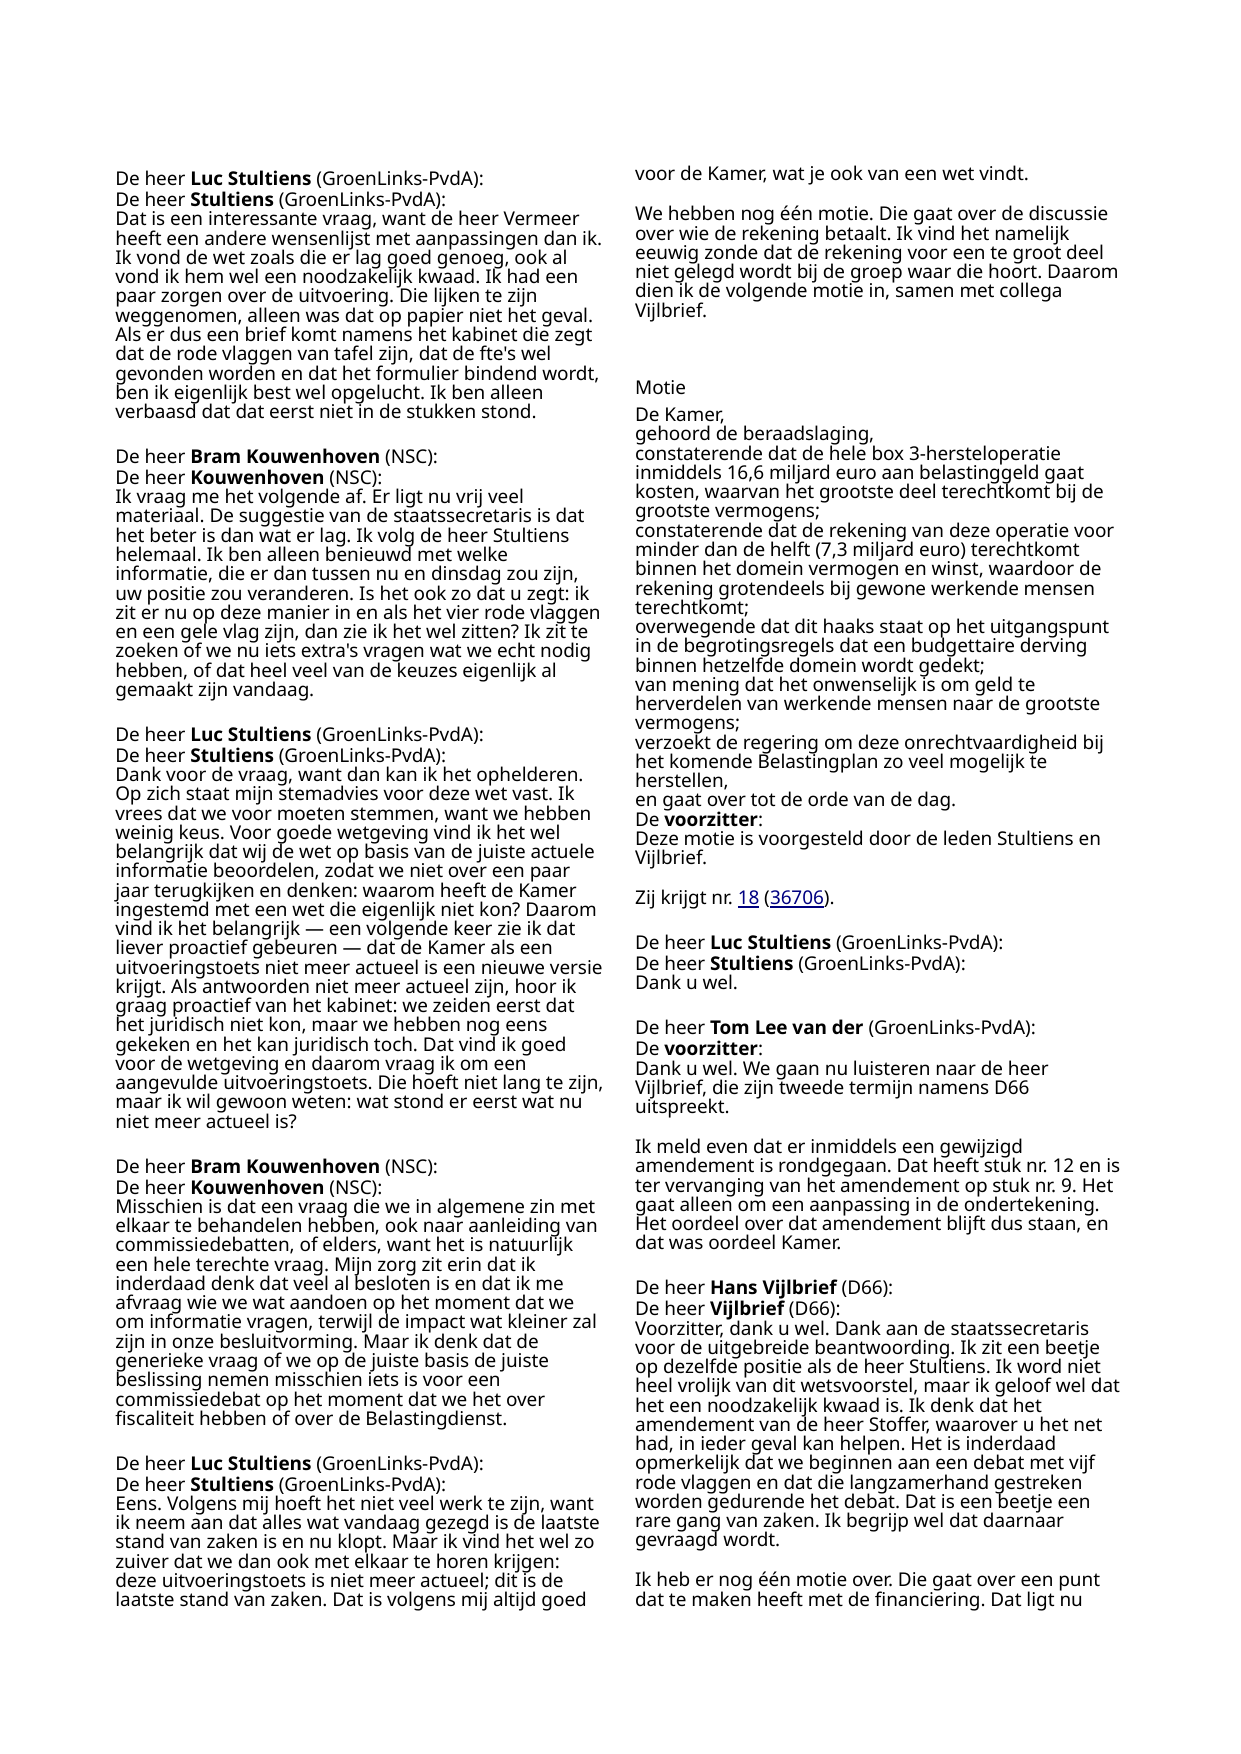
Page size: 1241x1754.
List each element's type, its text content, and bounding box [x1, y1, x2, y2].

text Misschien is dat een vraag die we in algemene zin met elkaar te behandelen hebben, ook naar aanleiding van commissiedebatten, of elders, want het is natuurlijk een hele terechte vraag. Mijn zorg zit erin dat ik inderdaad denk dat veel al besloten is en dat ik me afvraag wie we wat aandoen op het moment dat we om informatie vragen, terwijl de impact wat kleiner zal zijn in onze besluitvorming. Maar ik denk dat de generieke vraag of we op de juiste basis de juiste beslissing nemen misschien iets is voor een commissiedebat op het moment dat we het over fiscaliteit hebben of over de Belastingdienst. [115, 1198, 605, 1429]
text We hebben nog één motie. Die gaat over de discussie over wie de rekening betaalt. Ik vind het namelijk eeuwig zonde dat de rekening voor een te groot deel niet gelegd wordt bij de groep waar die hoort. Daarom dien ik de volgende motie in, samen met collega Vijlbrief. [635, 205, 1125, 321]
text Deze motie is voorgesteld door de leden Stultiens en Vijlbrief. [635, 830, 1125, 868]
text van mening dat het onwenselijk is om geld te herverdelen van werkende mensen naar de grootste vermogens; [635, 676, 1125, 734]
text De heer Luc Stultiens (GroenLinks-PvdA): [635, 929, 1125, 955]
text verzoekt de regering om deze onrechtvaardigheid bij het komende Belastingplan zo veel mogelijk te herstellen, [635, 734, 1125, 791]
text De heer Stultiens (GroenLinks-PvdA): [635, 955, 1125, 974]
text overwegende dat dit haaks staat op het uitgangspunt in de begrotingsregels dat een budgettaire derving binnen hetzelfde domein wordt gedekt; [635, 618, 1125, 676]
text Motie [635, 374, 1125, 400]
text De heer Luc Stultiens (GroenLinks-PvdA): [115, 1450, 605, 1476]
text De heer Luc Stultiens (GroenLinks-PvdA): [115, 721, 605, 747]
text Zij krijgt nr. 18 (36706). [635, 889, 1125, 908]
text gehoord de beraadslaging, [635, 425, 1125, 444]
text Dat is een interessante vraag, want de heer Vermeer heeft een andere wensenlijst met aanpassingen dan ik. Ik vond de wet zoals die er lag goed genoeg, ook al vond ik hem wel een noodzakelijk kwaad. Ik had een paar zorgen over de uitvoering. Die lijken te zijn weggenomen, alleen was dat op papier niet het geval. Als er dus een brief komt namens het kabinet die zegt dat de rode vlaggen van tafel zijn, dat de fte's wel gevonden worden en dat het formulier bindend wordt, ben ik eigenlijk best wel opgelucht. Ik ben alleen verbaasd dat dat eerst niet in de stukken stond. [115, 210, 605, 422]
text en gaat over tot de orde van de dag. [635, 791, 1125, 811]
text Dank u wel. [635, 974, 1125, 994]
text Eens. Volgens mij hoeft het niet veel werk te zijn, want ik neem aan dat alles wat vandaag gezegd is de laatste stand van zaken is en nu klopt. Maar ik vind het wel zo zuiver dat we dan ook met elkaar te horen krijgen: deze uitvoeringstoets is niet meer actueel; dit is de laatste stand van zaken. Dat is volgens mij altijd goed [115, 1495, 605, 1611]
text Voorzitter, dank u wel. Dank aan de staatssecretaris voor de uitgebreide beantwoording. Ik zit een beetje op dezelfde positie als de heer Stultiens. Ik word niet heel vrolijk van dit wetsvoorstel, maar ik geloof wel dat het een noodzakelijk kwaad is. Ik denk dat het amendement van de heer Stoffer, waarover u het net had, in ieder geval kan helpen. Het is inderdaad opmerkelijk dat we beginnen aan een debat met vijf rode vlaggen en dat die langzamerhand gestreken worden gedurende het debat. Dat is een beetje een rare gang van zaken. Ik begrijp wel dat daarnaar gevraagd wordt. [635, 1319, 1125, 1551]
text De heer Kouwenhoven (NSC): [115, 469, 605, 488]
text De heer Stultiens (GroenLinks-PvdA): [115, 1476, 605, 1495]
text constaterende dat de rekening van deze operatie voor minder dan de helft (7,3 miljard euro) terechtkomt binnen het domein vermogen en winst, waardoor de rekening grotendeels bij gewone werkende mensen terechtkomt; [635, 522, 1125, 618]
text De heer Vijlbrief (D66): [635, 1300, 1125, 1319]
text De heer Luc Stultiens (GroenLinks-PvdA): [115, 165, 605, 191]
text De heer Kouwenhoven (NSC): [115, 1179, 605, 1198]
text voor de Kamer, wat je ook van een wet vindt. [635, 165, 1125, 184]
text De voorzitter: [635, 811, 1125, 830]
text De heer Bram Kouwenhoven (NSC): [115, 443, 605, 469]
text De heer Tom Lee van der (GroenLinks-PvdA): [635, 1014, 1125, 1040]
text De heer Stultiens (GroenLinks-PvdA): [115, 747, 605, 766]
text De heer Bram Kouwenhoven (NSC): [115, 1153, 605, 1179]
text De heer Stultiens (GroenLinks-PvdA): [115, 191, 605, 210]
text Ik vraag me het volgende af. Er ligt nu vrij veel materiaal. De suggestie van de staatssecretaris is dat het beter is dan wat er lag. Ik volg de heer Stultiens helemaal. Ik ben alleen benieuwd met welke informatie, die er dan tussen nu en dinsdag zou zijn, uw positie zou veranderen. Is het ook zo dat u zegt: ik zit er nu op deze manier in en als het vier rode vlaggen en een gele vlag zijn, dan zie ik het wel zitten? Ik zit te zoeken of we nu iets extra's vragen wat we echt nodig hebben, of dat heel veel van de keuzes eigenlijk al gemaakt zijn vandaag. [115, 488, 605, 700]
text De Kamer, [635, 406, 1125, 425]
text De heer Hans Vijlbrief (D66): [635, 1274, 1125, 1300]
text De voorzitter: [635, 1040, 1125, 1059]
text constaterende dat de hele box 3-hersteloperatie inmiddels 16,6 miljard euro aan belastinggeld gaat kosten, waarvan het grootste deel terechtkomt bij de grootste vermogens; [635, 444, 1125, 522]
text Dank u wel. We gaan nu luisteren naar de heer Vijlbrief, die zijn tweede termijn namens D66 uitspreekt. [635, 1059, 1125, 1117]
text Ik heb er nog één motie over. Die gaat over een punt dat te maken heeft met de financiering. Dat ligt nu [635, 1571, 1125, 1610]
text Ik meld even dat er inmiddels een gewijzigd amendement is rondgegaan. Dat heeft stuk nr. 12 en is ter vervanging van het amendement op stuk nr. 9. Het gaat alleen om een aanpassing in de ondertekening. Het oordeel over dat amendement blijft dus staan, en dat was oordeel Kamer. [635, 1138, 1125, 1254]
text Dank voor de vraag, want dan kan ik het ophelderen. Op zich staat mijn stemadvies voor deze wet vast. Ik vrees dat we voor moeten stemmen, want we hebben weinig keus. Voor goede wetgeving vind ik het wel belangrijk dat wij de wet op basis van de juiste actuele informatie beoordelen, zodat we niet over een paar jaar terugkijken en denken: waarom heeft de Kamer ingestemd met een wet die eigenlijk niet kon? Daarom vind ik het belangrijk — een volgende keer zie ik dat liever proactief gebeuren — dat de Kamer als een uitvoeringstoets niet meer actueel is een nieuwe versie krijgt. Als antwoorden niet meer actueel zijn, hoor ik graag proactief van het kabinet: we zeiden eerst dat het juridisch niet kon, maar we hebben nog eens gekeken en het kan juridisch toch. Dat vind ik goed voor de wetgeving en daarom vraag ik om een aangevulde uitvoeringstoets. Die hoeft niet lang te zijn, maar ik wil gewoon weten: wat stond er eerst wat nu niet meer actueel is? [115, 766, 605, 1132]
